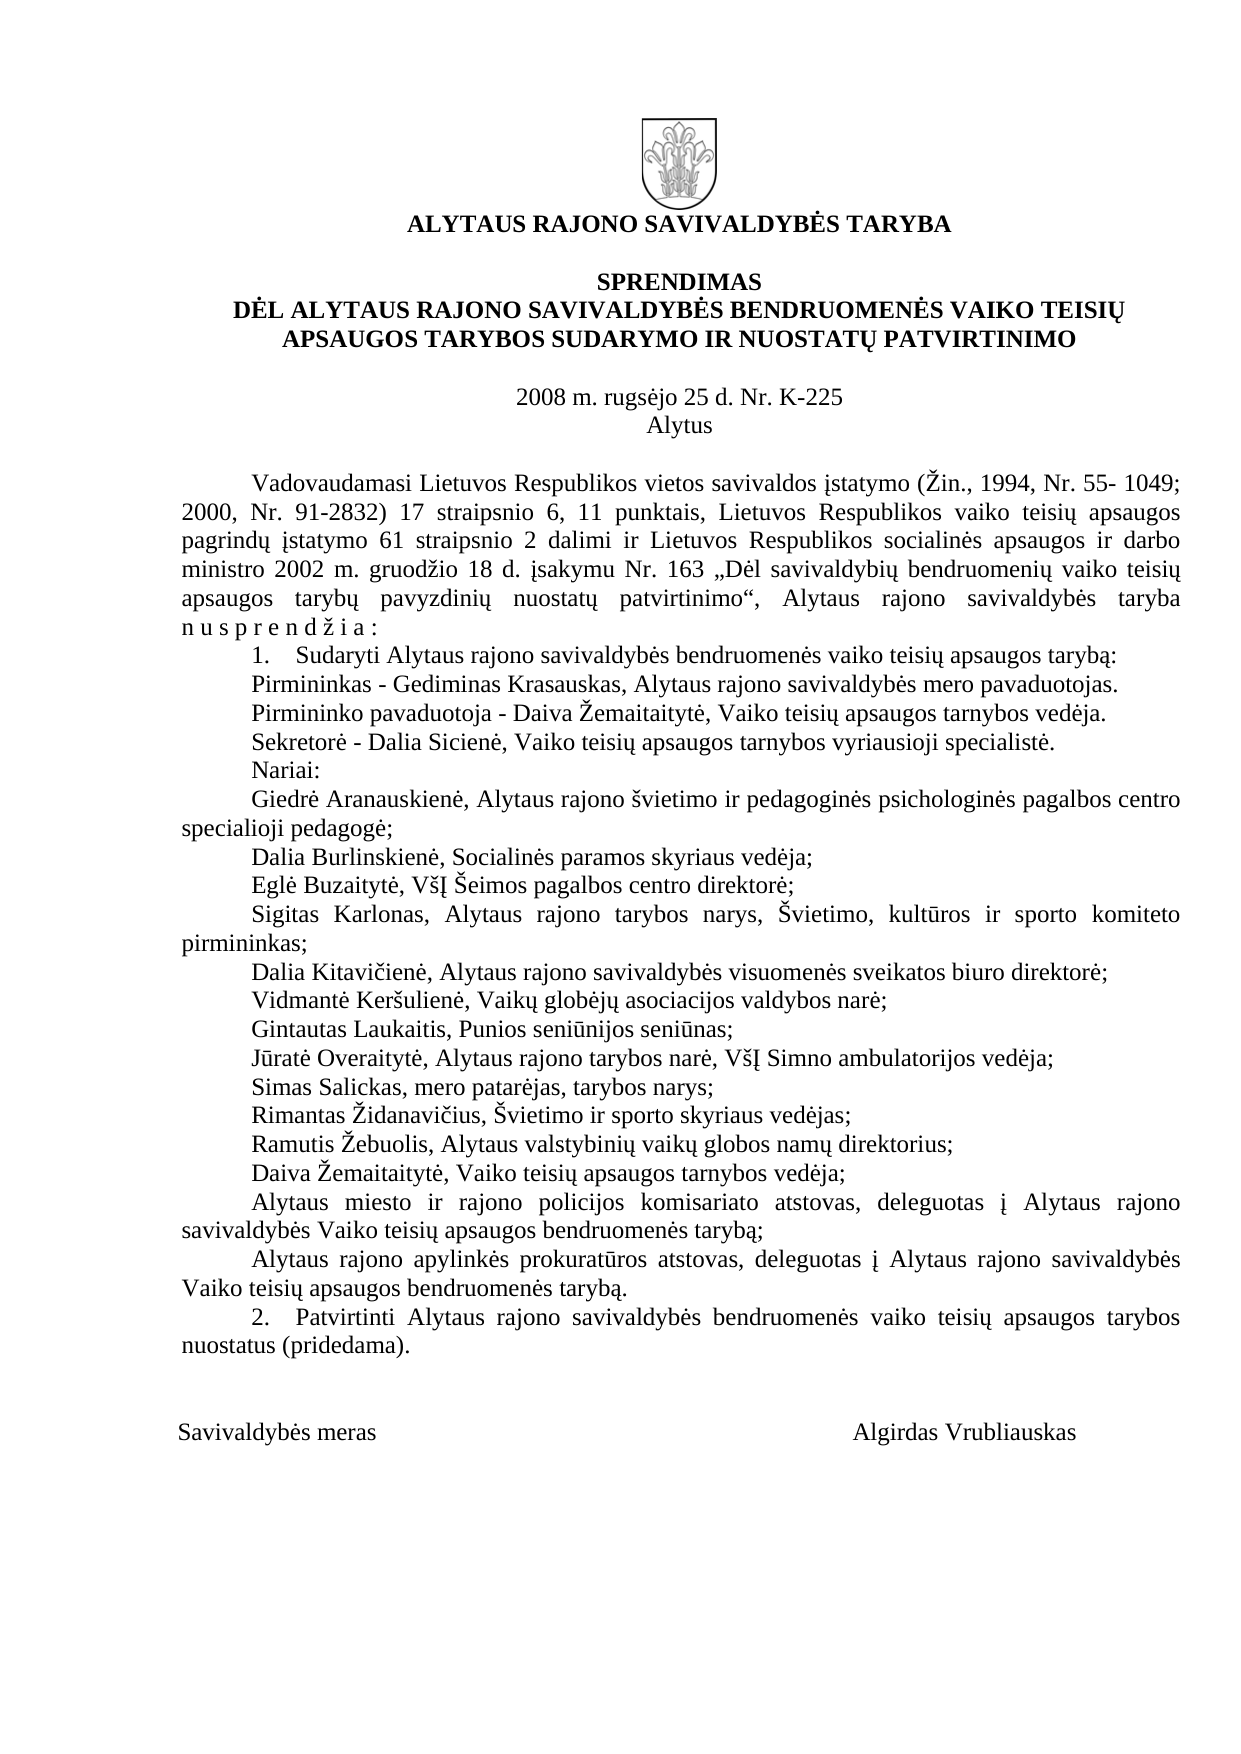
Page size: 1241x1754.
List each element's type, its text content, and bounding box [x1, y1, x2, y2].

text 1. Sudaryti Alytaus rajono savivaldybės bendruomenės vaiko teisių apsaugos tarybą: [181, 640, 1181, 669]
text Pirmininkas - Gediminas Krasauskas, Alytaus rajono savivaldybės mero pavaduotojas. [251, 669, 1181, 698]
text SPRENDIMAS [177, 267, 1181, 295]
text Jūratė Overaitytė, Alytaus rajono tarybos narė, VšĮ Simno ambulatorijos vedėja; [181, 1043, 1181, 1072]
text Vidmantė Keršulienė, Vaikų globėjų asociacijos valdybos narė; [181, 985, 1181, 1014]
text Nariai: [181, 755, 1181, 784]
text Alytaus miesto ir rajono policijos komisariato atstovas, deleguotas į Alytaus rajono savivaldybės Vaiko teisių apsaugos bendruomenės tarybą; [181, 1187, 1181, 1244]
text Giedrė Aranauskienė, Alytaus rajono švietimo ir pedagoginės psichologinės pagalbos centro specialioji pedagogė; [181, 784, 1181, 842]
text Alytaus rajono apylinkės prokuratūros atstovas, deleguotas į Alytaus rajono savivaldybės Vaiko teisių apsaugos bendruomenės tarybą. [181, 1244, 1181, 1302]
text Alytus [177, 410, 1181, 439]
text DĖL ALYTAUS RAJONO SAVIVALDYBĖS BENDRUOMENĖS VAIKO TEISIŲ APSAUGOS TARYBOS SUDARYMO IR NUOSTATŲ PATVIRTINIMO [177, 295, 1181, 353]
text Dalia Kitavičienė, Alytaus rajono savivaldybės visuomenės sveikatos biuro direktorė; [181, 957, 1181, 985]
text Eglė Buzaitytė, VšĮ Šeimos pagalbos centro direktorė; [181, 870, 1181, 899]
text Sekretorė - Dalia Sicienė, Vaiko teisių apsaugos tarnybos vyriausioji specialistė. [251, 727, 1181, 755]
text Vadovaudamasi Lietuvos Respublikos vietos savivaldos įstatymo (Žin., 1994, Nr. 55- 1049; 2000, Nr. 91-2832) 17 straipsnio 6, 11 punktais, Lietuvos Respublikos vaiko teisių apsaugos pagrindų įstatymo 61 straipsnio 2 dalimi ir Lietuvos Respublikos socialinės apsaugos ir darbo ministro 2002 m. gruodžio 18 d. įsakymu Nr. 163 „Dėl savivaldybių bendruomenių vaiko teisių apsaugos tarybų pavyzdinių nuostatų patvirtinimo“, Alytaus rajono savivaldybės taryba nusprendžia: [181, 468, 1181, 640]
text 2. Patvirtinti Alytaus rajono savivaldybės bendruomenės vaiko teisių apsaugos tarybos nuostatus (pridedama). [181, 1302, 1181, 1359]
text Sigitas Karlonas, Alytaus rajono tarybos narys, Švietimo, kultūros ir sporto komiteto pirmininkas; [181, 899, 1181, 957]
text Daiva Žemaitaitytė, Vaiko teisių apsaugos tarnybos vedėja; [181, 1158, 1181, 1187]
text Savivaldybės meras Algirdas Vrubliauskas [177, 1417, 1181, 1445]
text Simas Salickas, mero patarėjas, tarybos narys; [181, 1072, 1181, 1100]
text Pirmininko pavaduotoja - Daiva Žemaitaitytė, Vaiko teisių apsaugos tarnybos vedėja. [251, 698, 1181, 727]
text Rimantas Židanavičius, Švietimo ir sporto skyriaus vedėjas; [181, 1100, 1181, 1129]
text Dalia Burlinskienė, Socialinės paramos skyriaus vedėja; [181, 842, 1181, 870]
text ALYTAUS RAJONO SAVIVALDYBĖS TARYBA [177, 209, 1181, 238]
text Gintautas Laukaitis, Punios seniūnijos seniūnas; [181, 1014, 1181, 1043]
text Ramutis Žebuolis, Alytaus valstybinių vaikų globos namų direktorius; [181, 1129, 1181, 1158]
text 2008 m. rugsėjo 25 d. Nr. K-225 [177, 382, 1181, 410]
